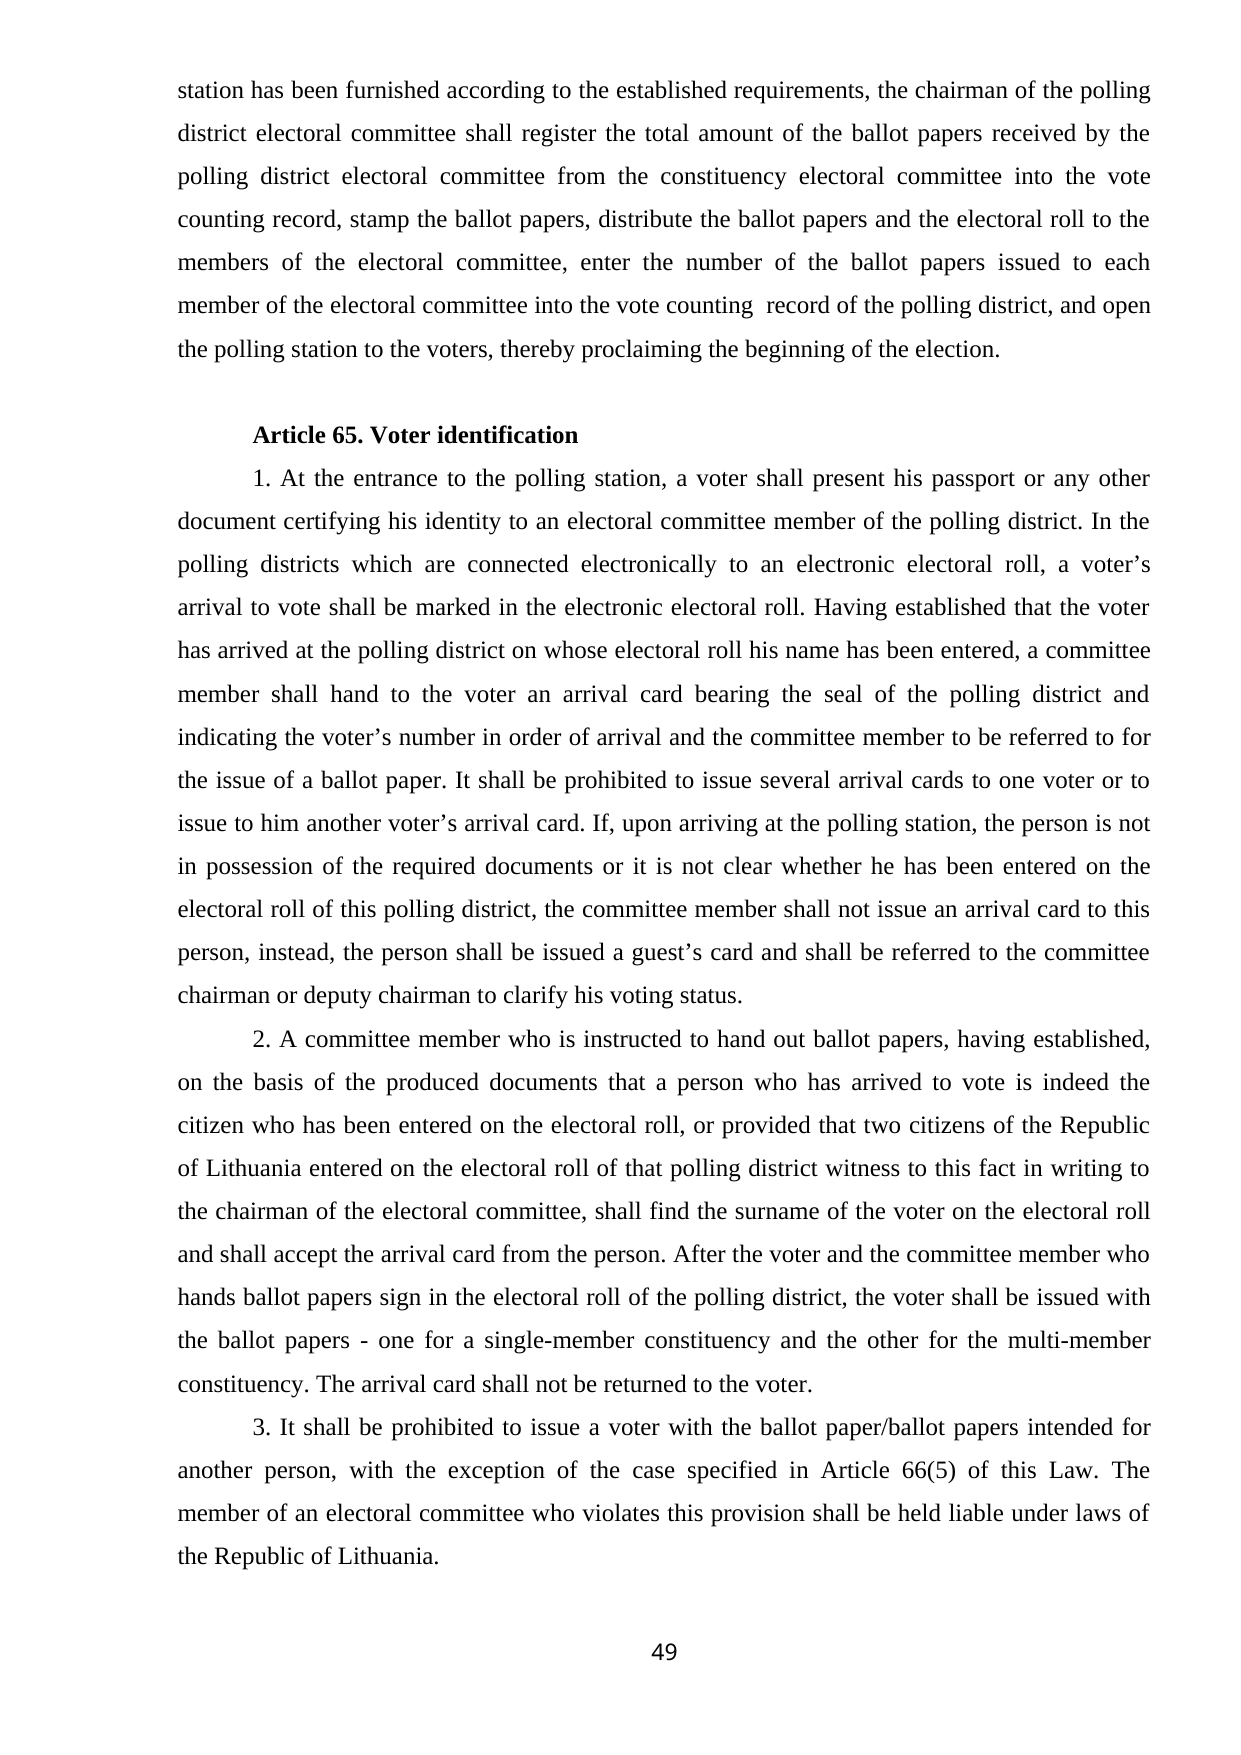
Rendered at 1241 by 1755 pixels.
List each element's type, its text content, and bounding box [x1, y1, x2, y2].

text 3. It shall be prohibited to issue a voter with the ballot paper/ballot papers intended for another person, with the exception of the case specified in Article 66(5) of this Law. The member of an electoral committee who violates this provision shall be held liable under laws of the Republic of Lithuania. [177, 1412, 1152, 1570]
text 2. A committee member who is instructed to hand out ballot papers, having established, on the basis of the produced documents that a person who has arrived to vote is indeed the citizen who has been entered on the electoral roll, or provided that two citizens of the Republic of Lithuania entered on the electoral roll of that polling district witness to this fact in writing to the chairman of the electoral committee, shall find the surname of the voter on the electoral roll and shall accept the arrival card from the person. After the voter and the committee member who hands ballot papers sign in the electoral roll of the polling district, the voter shall be issued with the ballot papers - one for a single-member constituency and the other for the multi-member constituency. The arrival card shall not be returned to the voter. [177, 1024, 1152, 1397]
text station has been furnished according to the established requirements, the chairman of the polling district electoral committee shall register the total amount of the ballot papers received by the polling district electoral committee from the constituency electoral committee into the vote counting record, stamp the ballot papers, distribute the ballot papers and the electoral roll to the members of the electoral committee, enter the number of the ballot papers issued to each member of the electoral committee into the vote counting record of the polling district, and open the polling station to the voters, thereby proclaiming the beginning of the election. [177, 75, 1152, 362]
text Article 65. Voter identification [177, 420, 1152, 449]
text 1. At the entrance to the polling station, a voter shall present his passport or any other document certifying his identity to an electoral committee member of the polling district. In the polling districts which are connected electronically to an electronic electoral roll, a voter’s arrival to vote shall be marked in the electronic electoral roll. Having established that the voter has arrived at the polling district on whose electoral roll his name has been entered, a committee member shall hand to the voter an arrival card bearing the seal of the polling district and indicating the voter’s number in order of arrival and the committee member to be referred to for the issue of a ballot paper. It shall be prohibited to issue several arrival cards to one voter or to issue to him another voter’s arrival card. If, upon arriving at the polling station, the person is not in possession of the required documents or it is not clear whether he has been entered on the electoral roll of this polling district, the committee member shall not issue an arrival card to this person, instead, the person shall be issued a guest’s card and shall be referred to the committee chairman or deputy chairman to clarify his voting status. [177, 463, 1152, 1009]
